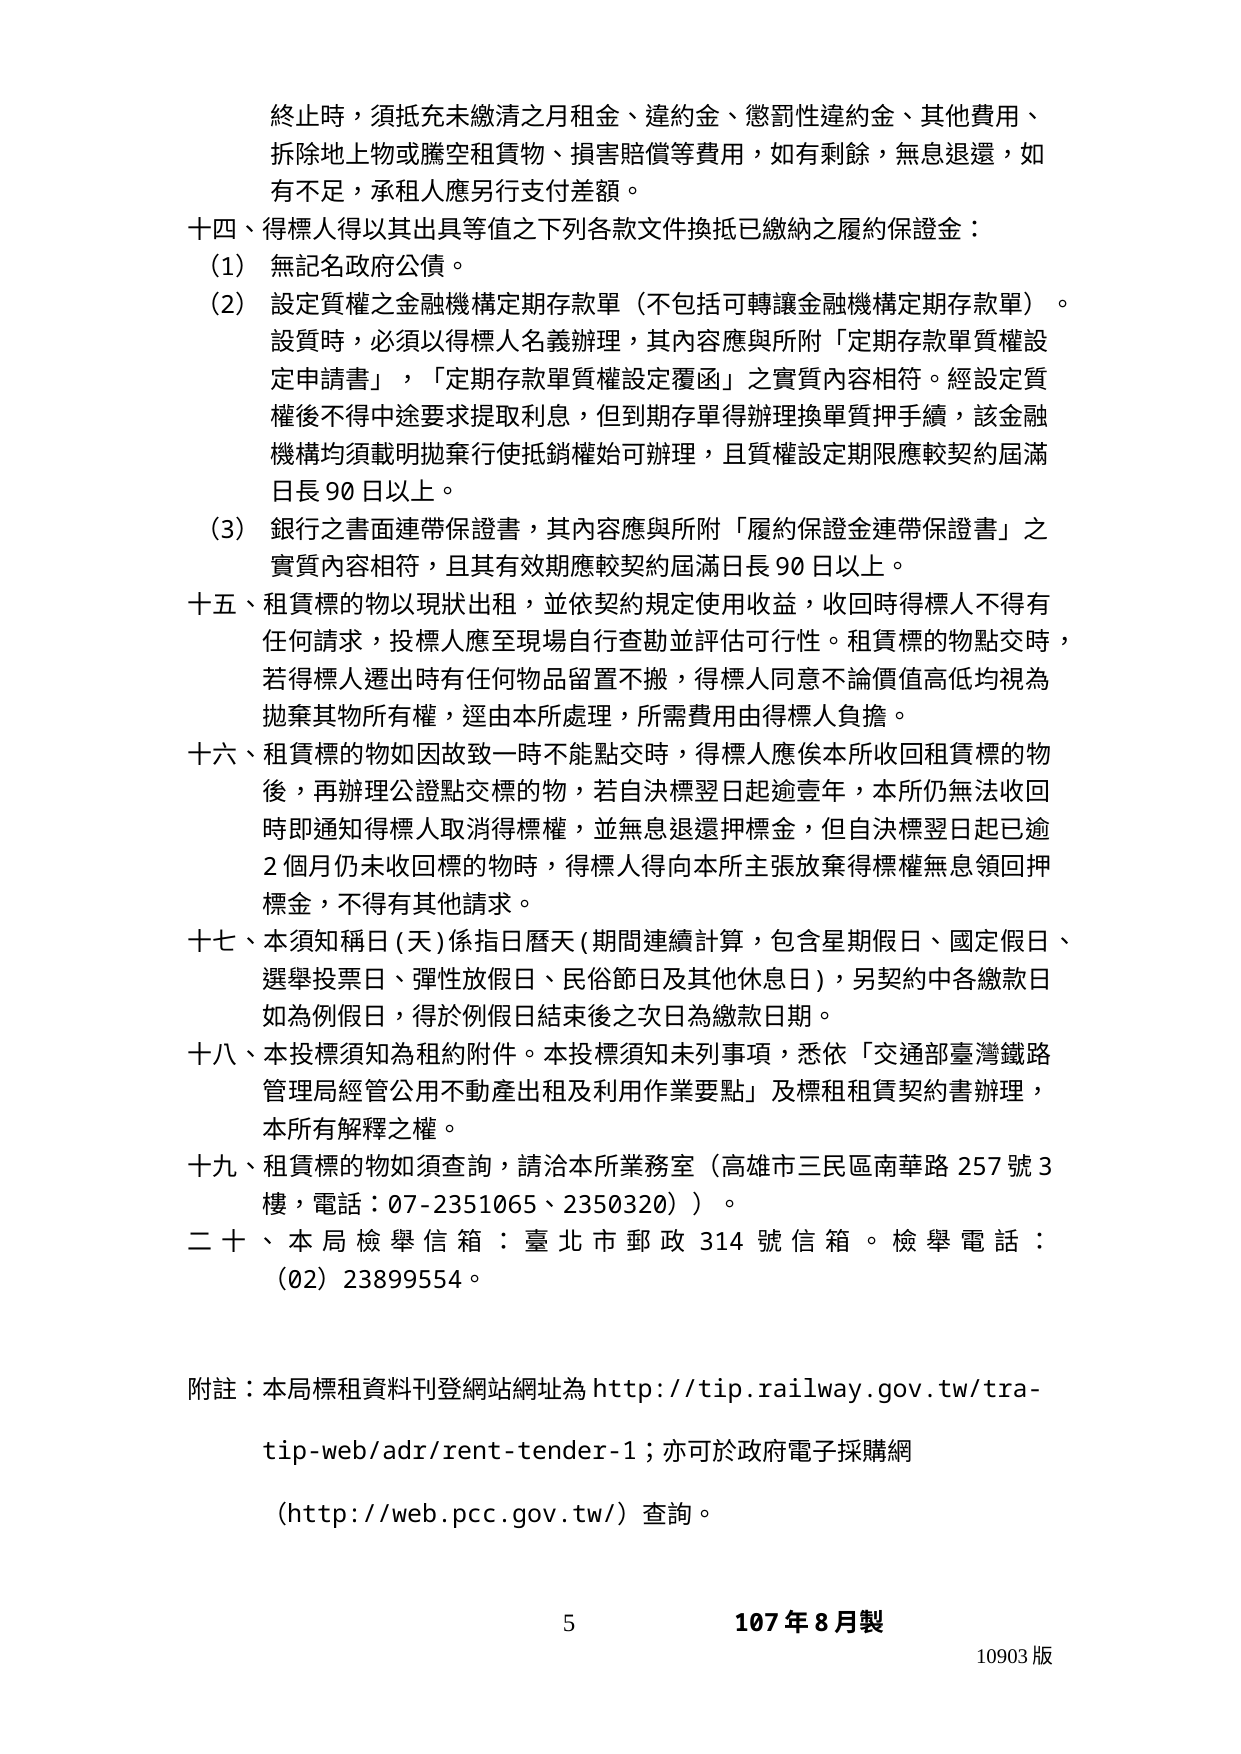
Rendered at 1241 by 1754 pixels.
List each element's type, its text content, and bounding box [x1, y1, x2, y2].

text 十七、本須知稱日(天)係指日曆天(期間連續計算，包含星期假日、國定假日、選舉投票日、彈性放假日、民俗節日及其他休息日)，另契約中各繳款日如為例假日，得於例假日結束後之次日為繳款日期。 [187, 921, 1053, 1033]
list 設定質權之金融機構定期存款單（不包括可轉讓金融機構定期存款單）。設質時，必須以得標人名義辦理，其內容應與所附「定期存款單質權設定申請書」，「定期存款單質權設定覆函」之實質內容相符。經設定質權後不得中途要求提取利息，但到期存單得辦理換單質押手續，該金融機構均須載明拋棄行使抵銷權始可辦理，且質權設定期限應較契約屆滿日長90日以上。 [195, 283, 1051, 508]
text 十四、得標人得以其出具等值之下列各款文件換抵已繳納之履約保證金： [187, 208, 1053, 246]
text 十八、本投標須知為租約附件。本投標須知未列事項，悉依「交通部臺灣鐵路管理局經管公用不動產出租及利用作業要點」及標租租賃契約書辦理，本所有解釋之權。 [187, 1033, 1053, 1146]
list 終止時，須抵充未繳清之月租金、違約金、懲罰性違約金、其他費用、拆除地上物或騰空租賃物、損害賠償等費用，如有剩餘，無息退還，如有不足，承租人應另行支付差額。 [195, 96, 1047, 208]
list 無記名政府公債。 [195, 246, 1051, 283]
text 附註：本局標租資料刊登網站網址為http://tip.railway.gov.tw/tra-tip-web/adr/rent-tender-1；亦可於政府電子採購網（http://web.pcc.gov.tw/）查詢。 [187, 1346, 1053, 1533]
text 十九、租賃標的物如須查詢，請洽本所業務室（高雄市三民區南華路257號3樓，電話：07-2351065、2350320））。 [187, 1146, 1053, 1221]
text 二十、本局檢舉信箱：臺北市郵政314號信箱。檢舉電話：（02）23899554。 [187, 1221, 1053, 1296]
text 十五、租賃標的物以現狀出租，並依契約規定使用收益，收回時得標人不得有任何請求，投標人應至現場自行查勘並評估可行性。租賃標的物點交時，若得標人遷出時有任何物品留置不搬，得標人同意不論價值高低均視為拋棄其物所有權，逕由本所處理，所需費用由得標人負擔。 [187, 583, 1053, 733]
text 十六、租賃標的物如因故致一時不能點交時，得標人應俟本所收回租賃標的物後，再辦理公證點交標的物，若自決標翌日起逾壹年，本所仍無法收回時即通知得標人取消得標權，並無息退還押標金，但自決標翌日起已逾2個月仍未收回標的物時，得標人得向本所主張放棄得標權無息領回押標金，不得有其他請求。 [187, 733, 1053, 921]
list 銀行之書面連帶保證書，其內容應與所附「履約保證金連帶保證書」之實質內容相符，且其有效期應較契約屆滿日長90日以上。 [195, 508, 1051, 583]
